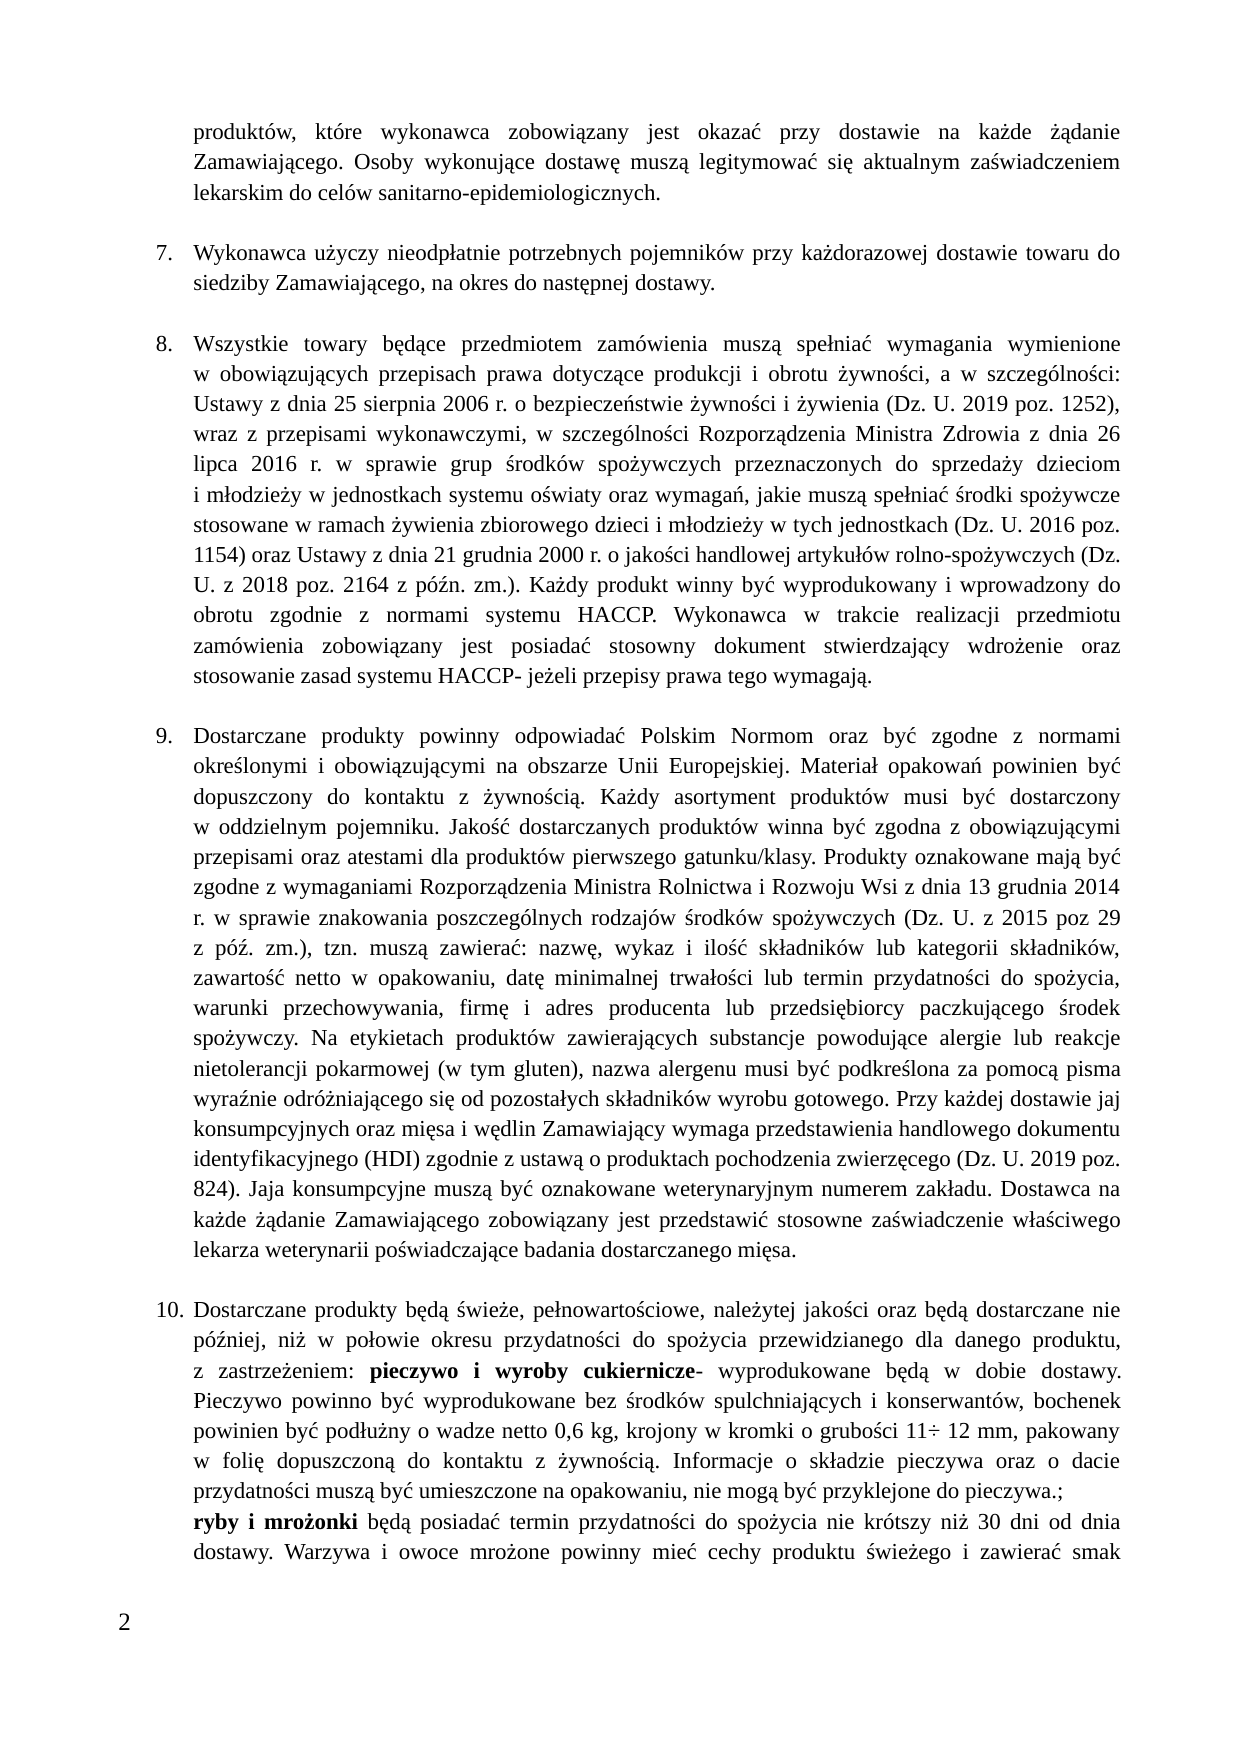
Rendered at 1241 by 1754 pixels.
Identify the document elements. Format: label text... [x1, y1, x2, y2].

list Wszystkie towary będące przedmiotem zamówienia muszą spełniać wymagania wymienione w obowiązujących przepisach prawa dotyczące produkcji i obrotu żywności, a w szczególności: Ustawy z dnia 25 sierpnia 2006 r. o bezpieczeństwie żywności i żywienia (Dz. U. 2019 poz. 1252), wraz z przepisami wykonawczymi, w szczególności Rozporządzenia Ministra Zdrowia z dnia 26 lipca 2016 r. w sprawie grup środków spożywczych przeznaczonych do sprzedaży dzieciom i młodzieży w jednostkach systemu oświaty oraz wymagań, jakie muszą spełniać środki spożywcze stosowane w ramach żywienia zbiorowego dzieci i młodzieży w tych jednostkach (Dz. U. 2016 poz. 1154) oraz Ustawy z dnia 21 grudnia 2000 r. o jakości handlowej artykułów rolno-spożywczych (Dz. U. z 2018 poz. 2164 z późn. zm.). Każdy produkt winny być wyprodukowany i wprowadzony do obrotu zgodnie z normami systemu HACCP. Wykonawca w trakcie realizacji przedmiotu zamówienia zobowiązany jest posiadać stosowny dokument stwierdzający wdrożenie oraz stosowanie zasad systemu HACCP- jeżeli przepisy prawa tego wymagają. [156, 329, 1122, 688]
list Dostarczane produkty będą świeże, pełnowartościowe, należytej jakości oraz będą dostarczane nie później, niż w połowie okresu przydatności do spożycia przewidzianego dla danego produktu, z zastrzeżeniem: pieczywo i wyroby cukiernicze- wyprodukowane będą w dobie dostawy. Pieczywo powinno być wyprodukowane bez środków spulchniających i konserwantów, bochenek powinien być podłużny o wadze netto 0,6 kg, krojony w kromki o grubości 11÷ 12 mm, pakowany w folię dopuszczoną do kontaktu z żywnością. Informacje o składzie pieczywa oraz o dacie przydatności muszą być umieszczone na opakowaniu, nie mogą być przyklejone do pieczywa.; [156, 1296, 1122, 1504]
list Wykonawca użyczy nieodpłatnie potrzebnych pojemników przy każdorazowej dostawie towaru do siedziby Zamawiającego, na okres do następnej dostawy. [156, 239, 1122, 296]
list Dostarczane produkty powinny odpowiadać Polskim Normom oraz być zgodne z normami określonymi i obowiązującymi na obszarze Unii Europejskiej. Materiał opakowań powinien być dopuszczony do kontaktu z żywnością. Każdy asortyment produktów musi być dostarczony w oddzielnym pojemniku. Jakość dostarczanych produktów winna być zgodna z obowiązującymi przepisami oraz atestami dla produktów pierwszego gatunku/klasy. Produkty oznakowane mają być zgodne z wymaganiami Rozporządzenia Ministra Rolnictwa i Rozwoju Wsi z dnia 13 grudnia 2014 r. w sprawie znakowania poszczególnych rodzajów środków spożywczych (Dz. U. z 2015 poz 29 z póź. zm.), tzn. muszą zawierać: nazwę, wykaz i ilość składników lub kategorii składników, zawartość netto w opakowaniu, datę minimalnej trwałości lub termin przydatności do spożycia, warunki przechowywania, firmę i adres producenta lub przedsiębiorcy paczkującego środek spożywczy. Na etykietach produktów zawierających substancje powodujące alergie lub reakcje nietolerancji pokarmowej (w tym gluten), nazwa alergenu musi być podkreślona za pomocą pisma wyraźnie odróżniającego się od pozostałych składników wyrobu gotowego. Przy każdej dostawie jaj konsumpcyjnych oraz mięsa i wędlin Zamawiający wymaga przedstawienia handlowego dokumentu identyfikacyjnego (HDI) zgodnie z ustawą o produktach pochodzenia zwierzęcego (Dz. U. 2019 poz. 824). Jaja konsumpcyjne muszą być oznakowane weterynaryjnym numerem zakładu. Dostawca na każde żądanie Zamawiającego zobowiązany jest przedstawić stosowne zaświadczenie właściwego lekarza weterynarii poświadczające badania dostarczanego mięsa. [156, 722, 1122, 1262]
list produktów, które wykonawca zobowiązany jest okazać przy dostawie na każde żądanie Zamawiającego. Osoby wykonujące dostawę muszą legitymować się aktualnym zaświadczeniem lekarskim do celów sanitarno-epidemiologicznych. [156, 118, 1122, 205]
list ryby i mrożonki będą posiadać termin przydatności do spożycia nie krótszy niż 30 dni od dnia dostawy. Warzywa i owoce mrożone powinny mieć cechy produktu świeżego i zawierać smak [156, 1508, 1122, 1564]
